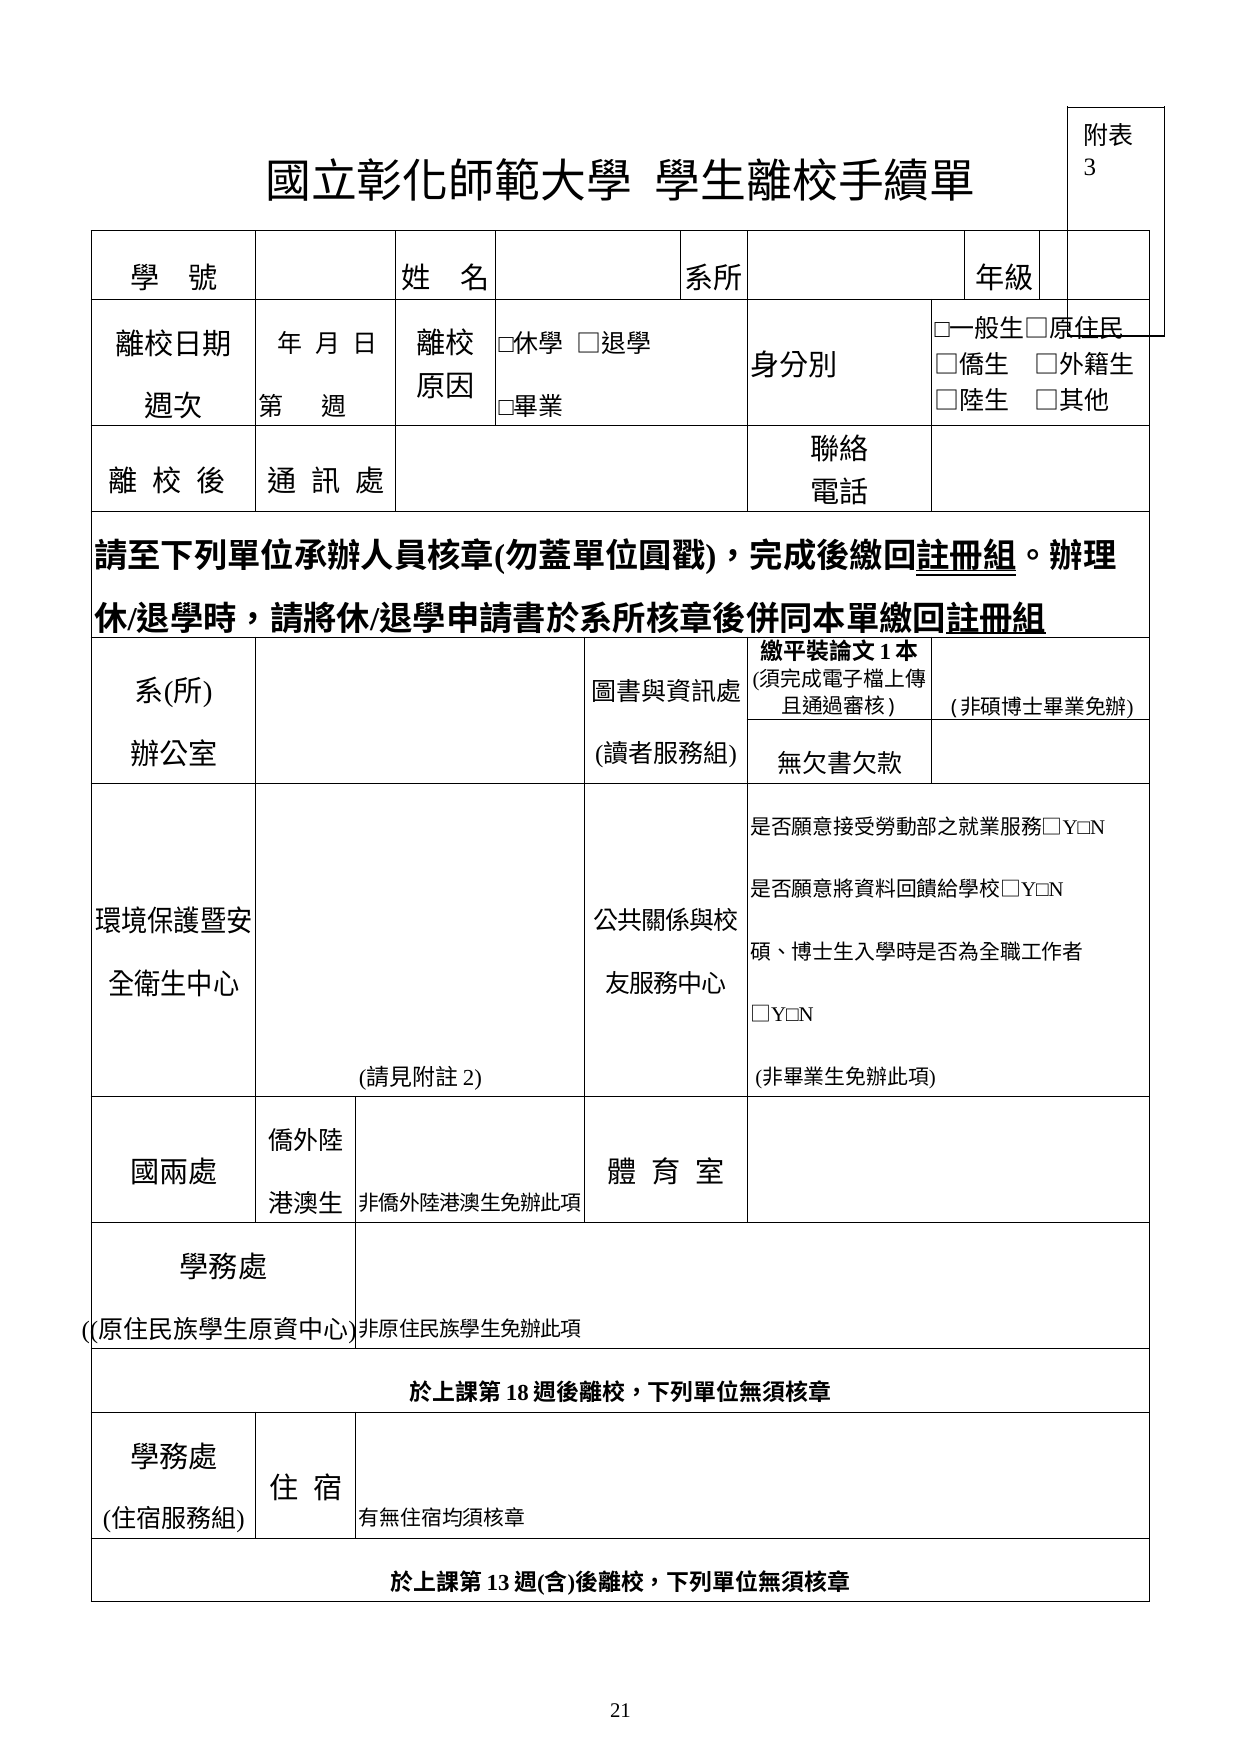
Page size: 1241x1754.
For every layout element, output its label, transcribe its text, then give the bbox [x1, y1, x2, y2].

text 國立彰化師範大學 學生離校手續單 [75, 105, 1165, 230]
table_header [496, 231, 680, 299]
table_cell 公共關係與校友服務中心 [585, 784, 747, 1096]
table_cell 僑外陸港澳生 [256, 1097, 355, 1222]
table_cell [932, 720, 1149, 782]
table_header [256, 231, 395, 299]
table_header [748, 231, 964, 299]
table_cell (非碩博士畢業免辦) [932, 638, 1149, 719]
table_cell 體 育 室 [585, 1097, 747, 1222]
table_cell 身分別 [748, 300, 931, 425]
table_cell 聯絡 電話 [748, 426, 931, 511]
table_cell [932, 426, 1149, 511]
table_cell 通 訊 處 [256, 426, 395, 511]
table_header [1040, 231, 1067, 299]
table_cell 於上課第18週後離校，下列單位無須核章 [92, 1349, 1149, 1412]
table_cell 年 月 日 第 週 [256, 300, 395, 425]
table_cell □一般生□原住民 □僑生 □外籍生 □陸生 □其他 [932, 300, 1149, 425]
table_cell 有無住宿均須核章 [356, 1413, 1149, 1538]
table_cell (請見附註2) [256, 784, 584, 1096]
table_cell 於上課第13週(含)後離校，下列單位無須核章 [92, 1539, 1149, 1601]
table_cell 非僑外陸港澳生免辦此項 [356, 1097, 584, 1222]
text 附表3 [1083, 115, 1149, 180]
table_header 年級 [965, 231, 1039, 299]
table_cell 學務處 ((原住民族學生原資中心) [92, 1223, 355, 1348]
table_cell 請至下列單位承辦人員核章(勿蓋單位圓戳)，完成後繳回註冊組。辦理休/退學時，請將休/退學申請書於系所核章後併同本單繳回註冊組 [92, 512, 1149, 637]
table_cell 離校 原因 [396, 300, 495, 425]
table_cell [748, 1097, 1149, 1222]
table_cell 是否願意接受勞動部之就業服務□Y□N 是否願意將資料回饋給學校□Y□N 碩、博士生入學時是否為全職工作者□Y□N (非畢業生免辦此項) [748, 784, 1149, 1096]
table_cell 系(所) 辦公室 [92, 638, 255, 782]
table_header 姓 名 [396, 231, 495, 299]
table_cell [396, 426, 747, 511]
text 國立彰化師範大學 學生離校手續單 [1068, 231, 1149, 299]
text 國立彰化師範大學 學生離校手續單 [1068, 108, 1164, 335]
table_cell 圖書與資訊處 (讀者服務組) [585, 638, 747, 782]
table_cell 國兩處 [92, 1097, 255, 1222]
text 國立彰化師範大學 學生離校手續單 [1068, 300, 1149, 335]
table_cell 無欠書欠款 [748, 720, 931, 782]
table_cell 繳平裝論文1本 (須完成電子檔上傳且通過審核) [748, 638, 931, 719]
table_header 學 號 [92, 231, 255, 299]
table_cell 離校日期 週次 [92, 300, 255, 425]
table_cell 學務處 (住宿服務組) [92, 1413, 255, 1538]
table_cell 離 校 後 [92, 426, 255, 511]
table_header 系所 [681, 231, 747, 299]
table_cell [256, 638, 584, 782]
table_cell 環境保護暨安全衛生中心 [92, 784, 255, 1096]
table_cell 住 宿 [256, 1413, 355, 1538]
table_cell □休學 □退學 □畢業 [496, 300, 747, 425]
table_cell 非原住民族學生免辦此項 [356, 1223, 1149, 1348]
